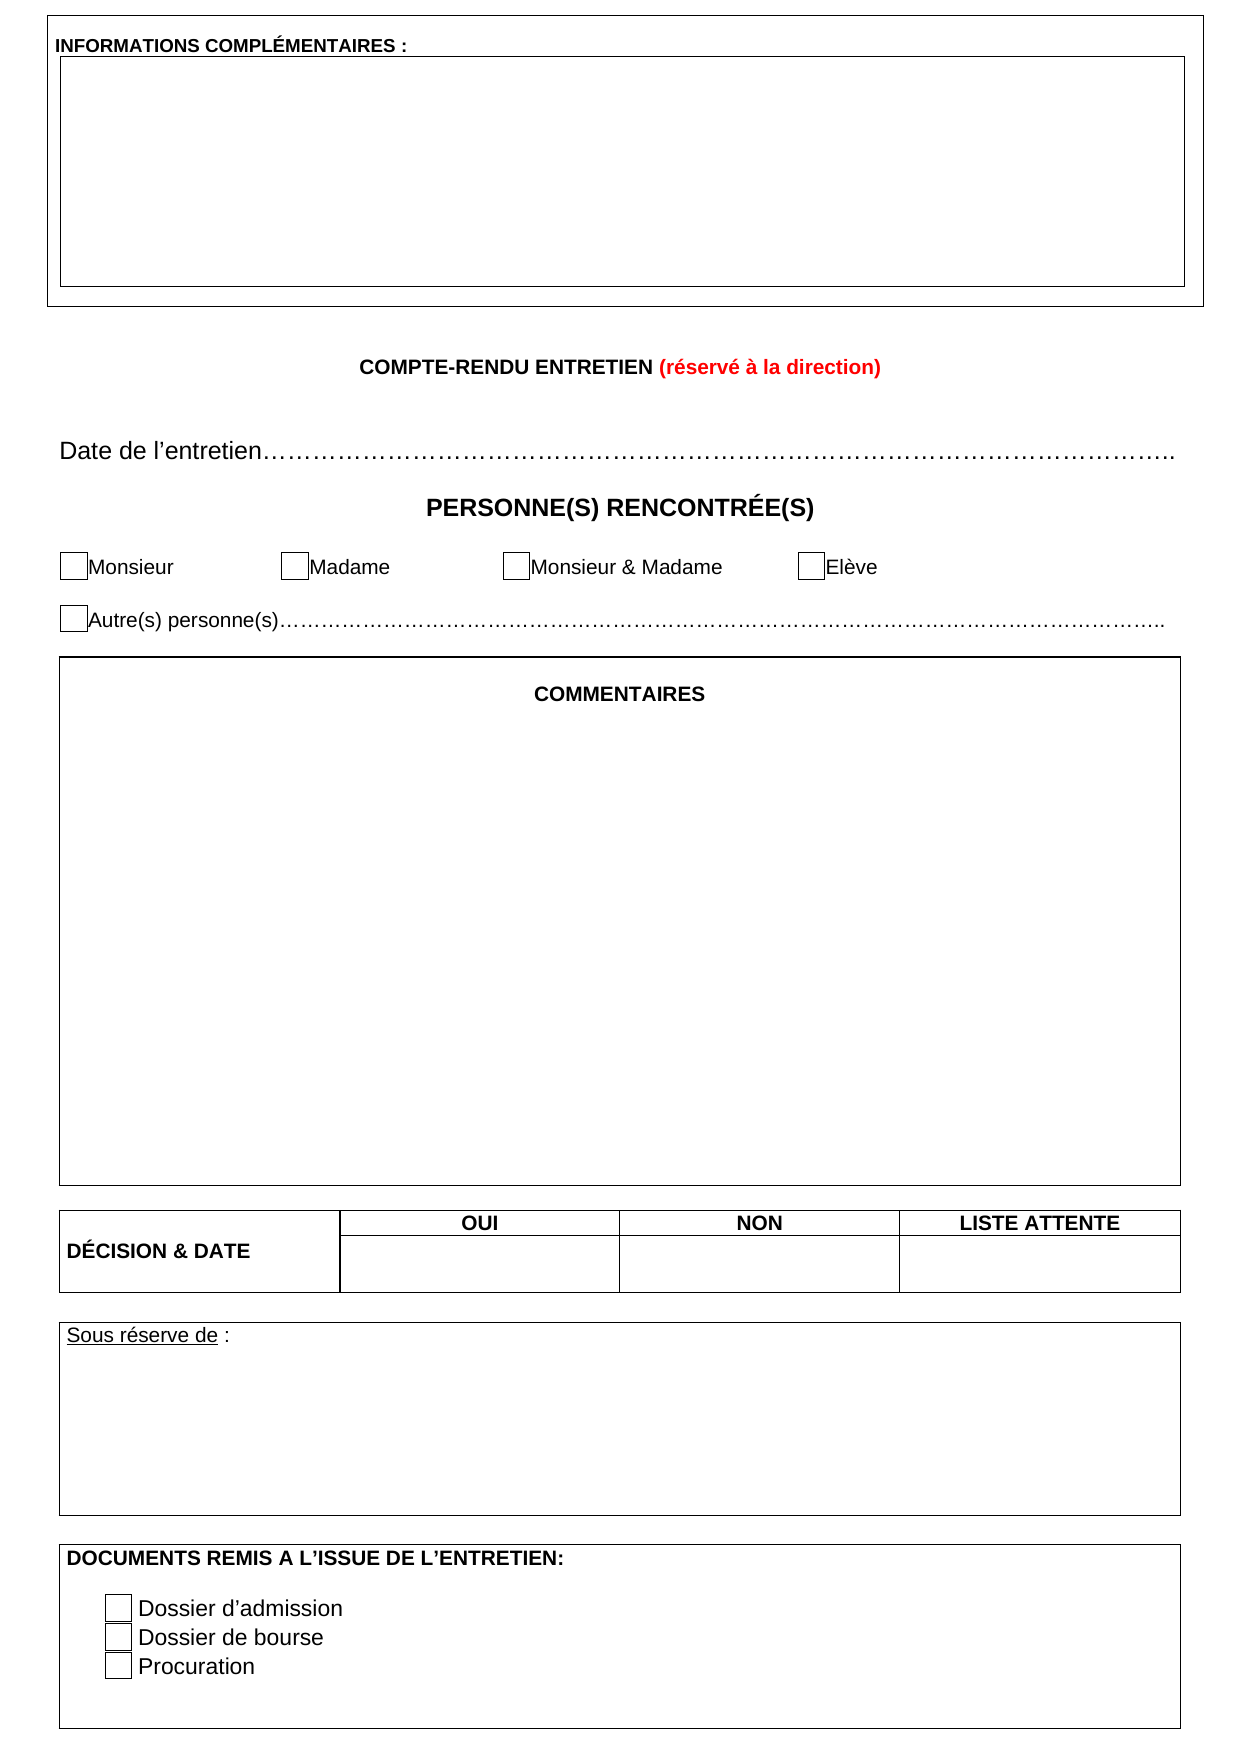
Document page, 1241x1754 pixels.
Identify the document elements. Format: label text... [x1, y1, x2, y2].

text Monsieur Madame Monsieur & Madame Elève [59, 551, 1181, 580]
table_header OUI [341, 1211, 619, 1234]
subtitle COMPTE-RENDU ENTRETIEN (réservé à la direction) [59, 354, 1181, 378]
text PERSONNE(S) RENCONTRÉE(S) [59, 493, 1181, 522]
table_cell [900, 1236, 1180, 1292]
table_cell [620, 1236, 899, 1292]
text Autre(s) personne(s)……………………………………………………………………………………………………………….. [59, 604, 1181, 632]
table_header COMMENTAIRES [60, 658, 1180, 1184]
table_cell INFORMATIONS COMPLÉMENTAIRES : [48, 16, 1203, 306]
text Date de l’entretien……………………………………………………………………………………………….. [59, 436, 1181, 465]
table_header DÉCISION & DATE [60, 1211, 339, 1292]
table_cell [341, 1236, 619, 1292]
table_header LISTE ATTENTE [900, 1211, 1180, 1234]
table_header Sous réserve de : [60, 1323, 1180, 1514]
table_header DOCUMENTS REMIS A L’ISSUE DE L’ENTRETIEN: Dossier d’admission Dossier de bourse Procuration [60, 1545, 1180, 1727]
table_header NON [620, 1211, 899, 1234]
